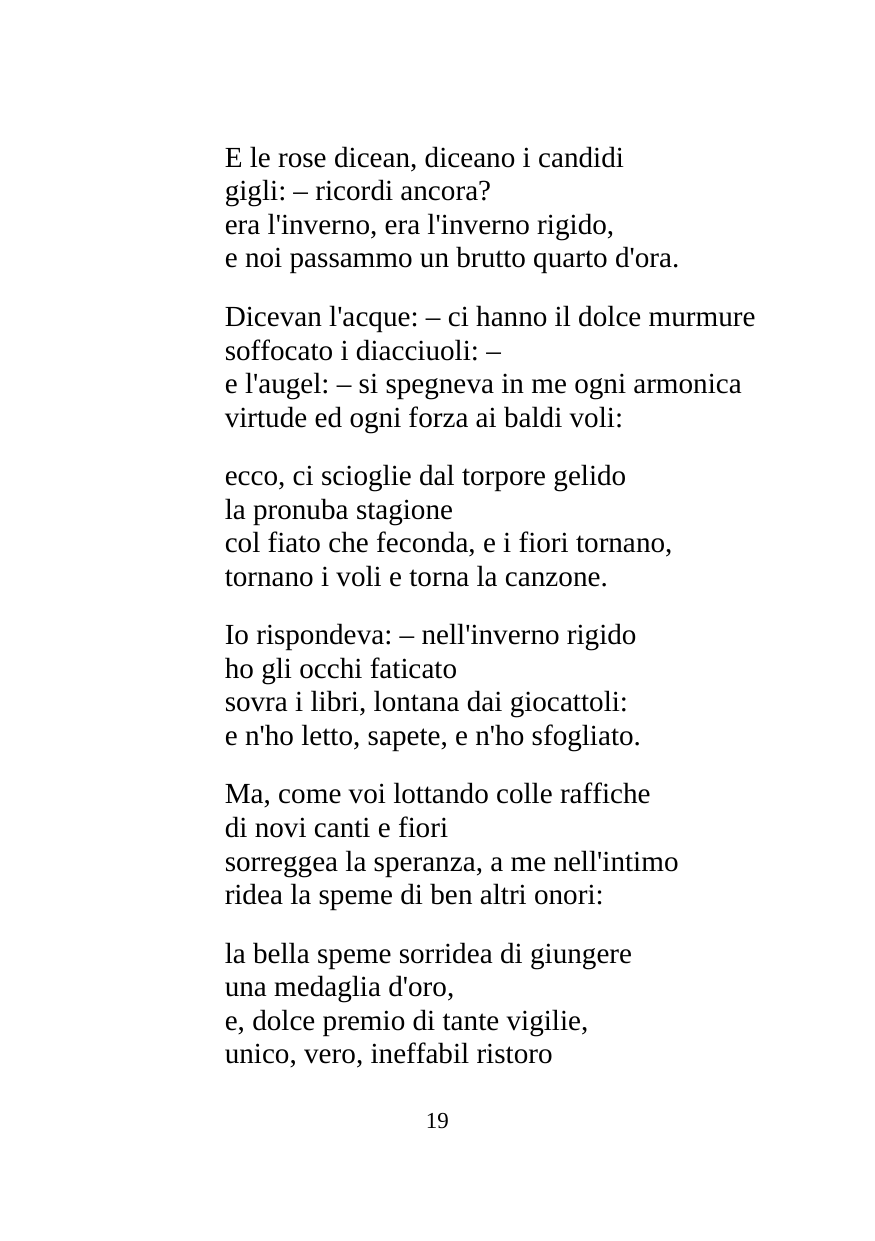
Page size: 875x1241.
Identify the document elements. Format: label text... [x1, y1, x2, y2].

text ecco, ci scioglie dal torpore gelido la pronuba stagione col fiato che feconda, e i fiori tornano, tornano i voli e torna la canzone. [224, 458, 768, 592]
text Ma, come voi lottando colle raffiche di novi canti e fiori sorreggea la speranza, a me nell'intimo ridea la speme di ben altri onori: [224, 777, 768, 911]
text Dicevan l'acque: – ci hanno il dolce murmure soffocato i diacciuoli: – e l'augel: – si spegneva in me ogni armonica virtude ed ogni forza ai baldi voli: [224, 299, 768, 433]
text la bella speme sorridea di giungere una medaglia d'oro, e, dolce premio di tante vigilie, unico, vero, ineffabil ristoro [224, 936, 768, 1070]
text Io rispondeva: – nell'inverno rigido ho gli occhi faticato sovra i libri, lontana dai giocattoli: e n'ho letto, sapete, e n'ho sfogliato. [224, 617, 768, 752]
text E le rose dicean, diceano i candidi gigli: – ricordi ancora? era l'inverno, era l'inverno rigido, e noi passammo un brutto quarto d'ora. [224, 140, 768, 274]
